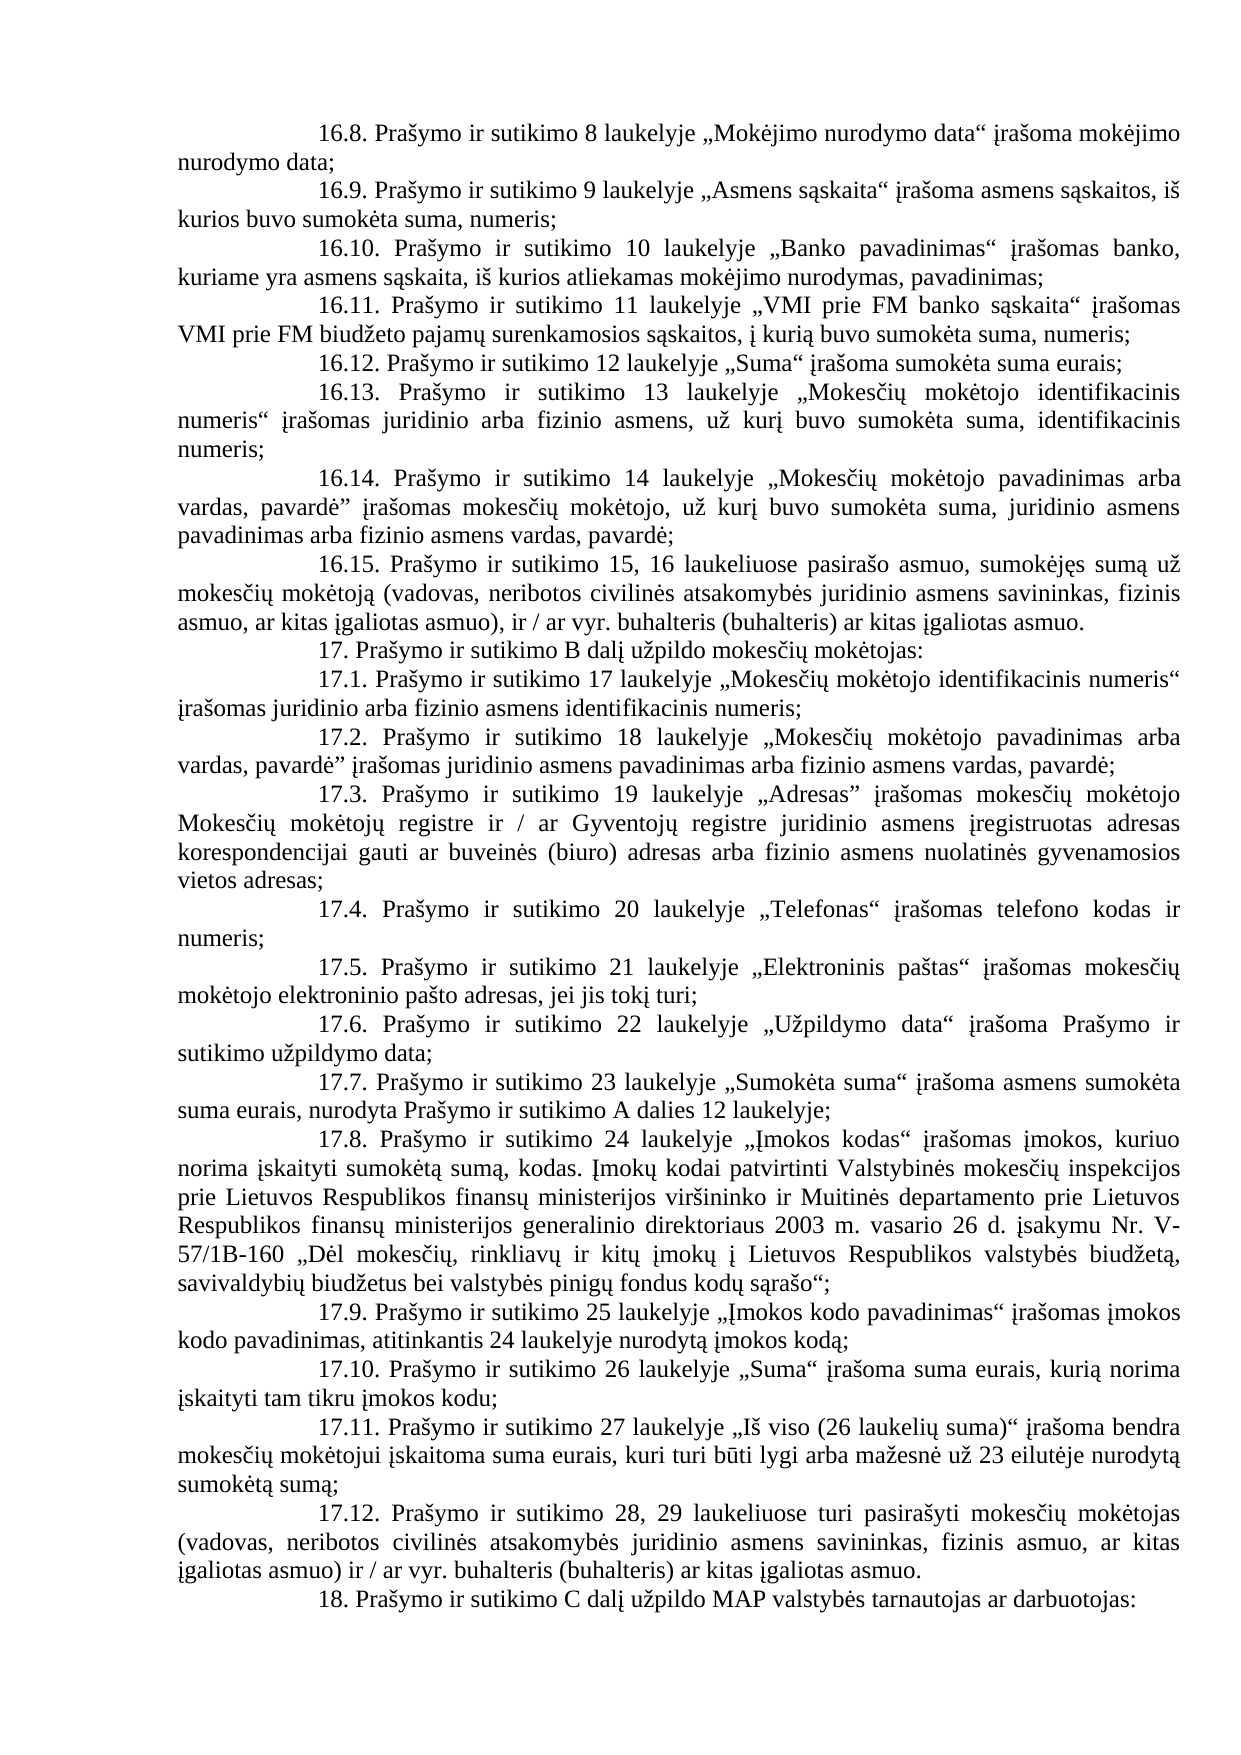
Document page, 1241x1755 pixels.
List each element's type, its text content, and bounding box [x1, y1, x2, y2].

text 18. Prašymo ir sutikimo C dalį užpildo MAP valstybės tarnautojas ar darbuotojas: [177, 1584, 1181, 1613]
text 17.8. Prašymo ir sutikimo 24 laukelyje „Įmokos kodas“ įrašomas įmokos, kuriuo norima įskaityti sumokėtą sumą, kodas. Įmokų kodai patvirtinti Valstybinės mokesčių inspekcijos prie Lietuvos Respublikos finansų ministerijos viršininko ir Muitinės departamento prie Lietuvos Respublikos finansų ministerijos generalinio direktoriaus 2003 m. vasario 26 d. įsakymu Nr. V-57/1B-160 „Dėl mokesčių, rinkliavų ir kitų įmokų į Lietuvos Respublikos valstybės biudžetą, savivaldybių biudžetus bei valstybės pinigų fondus kodų sąrašo“; [177, 1124, 1181, 1297]
text 17.5. Prašymo ir sutikimo 21 laukelyje „Elektroninis paštas“ įrašomas mokesčių mokėtojo elektroninio pašto adresas, jei jis tokį turi; [177, 952, 1181, 1009]
text 17.3. Prašymo ir sutikimo 19 laukelyje „Adresas” įrašomas mokesčių mokėtojo Mokesčių mokėtojų registre ir / ar Gyventojų registre juridinio asmens įregistruotas adresas korespondencijai gauti ar buveinės (biuro) adresas arba fizinio asmens nuolatinės gyvenamosios vietos adresas; [177, 779, 1181, 894]
text 17.9. Prašymo ir sutikimo 25 laukelyje „Įmokos kodo pavadinimas“ įrašomas įmokos kodo pavadinimas, atitinkantis 24 laukelyje nurodytą įmokos kodą; [177, 1297, 1181, 1354]
text 16.9. Prašymo ir sutikimo 9 laukelyje „Asmens sąskaita“ įrašoma asmens sąskaitos, iš kurios buvo sumokėta suma, numeris; [177, 176, 1181, 233]
text 17.1. Prašymo ir sutikimo 17 laukelyje „Mokesčių mokėtojo identifikacinis numeris“ įrašomas juridinio arba fizinio asmens identifikacinis numeris; [177, 664, 1181, 722]
text 16.10. Prašymo ir sutikimo 10 laukelyje „Banko pavadinimas“ įrašomas banko, kuriame yra asmens sąskaita, iš kurios atliekamas mokėjimo nurodymas, pavadinimas; [177, 233, 1181, 291]
text 17.10. Prašymo ir sutikimo 26 laukelyje „Suma“ įrašoma suma eurais, kurią norima įskaityti tam tikru įmokos kodu; [177, 1354, 1181, 1412]
text 16.15. Prašymo ir sutikimo 15, 16 laukeliuose pasirašo asmuo, sumokėjęs sumą už mokesčių mokėtoją (vadovas, neribotos civilinės atsakomybės juridinio asmens savininkas, fizinis asmuo, ar kitas įgaliotas asmuo), ir / ar vyr. buhalteris (buhalteris) ar kitas įgaliotas asmuo. [177, 549, 1181, 636]
text 17.7. Prašymo ir sutikimo 23 laukelyje „Sumokėta suma“ įrašoma asmens sumokėta suma eurais, nurodyta Prašymo ir sutikimo A dalies 12 laukelyje; [177, 1067, 1181, 1124]
text 16.13. Prašymo ir sutikimo 13 laukelyje „Mokesčių mokėtojo identifikacinis numeris“ įrašomas juridinio arba fizinio asmens, už kurį buvo sumokėta suma, identifikacinis numeris; [177, 377, 1181, 463]
text 17. Prašymo ir sutikimo B dalį užpildo mokesčių mokėtojas: [177, 636, 1181, 664]
text 16.12. Prašymo ir sutikimo 12 laukelyje „Suma“ įrašoma sumokėta suma eurais; [177, 348, 1181, 377]
text 16.14. Prašymo ir sutikimo 14 laukelyje „Mokesčių mokėtojo pavadinimas arba vardas, pavardė” įrašomas mokesčių mokėtojo, už kurį buvo sumokėta suma, juridinio asmens pavadinimas arba fizinio asmens vardas, pavardė; [177, 463, 1181, 549]
text 16.11. Prašymo ir sutikimo 11 laukelyje „VMI prie FM banko sąskaita“ įrašomas VMI prie FM biudžeto pajamų surenkamosios sąskaitos, į kurią buvo sumokėta suma, numeris; [177, 291, 1181, 348]
text 16.8. Prašymo ir sutikimo 8 laukelyje „Mokėjimo nurodymo data“ įrašoma mokėjimo nurodymo data; [177, 118, 1181, 176]
text 17.6. Prašymo ir sutikimo 22 laukelyje „Užpildymo data“ įrašoma Prašymo ir sutikimo užpildymo data; [177, 1009, 1181, 1067]
text 17.12. Prašymo ir sutikimo 28, 29 laukeliuose turi pasirašyti mokesčių mokėtojas (vadovas, neribotos civilinės atsakomybės juridinio asmens savininkas, fizinis asmuo, ar kitas įgaliotas asmuo) ir / ar vyr. buhalteris (buhalteris) ar kitas įgaliotas asmuo. [177, 1498, 1181, 1584]
text 17.11. Prašymo ir sutikimo 27 laukelyje „Iš viso (26 laukelių suma)“ įrašoma bendra mokesčių mokėtojui įskaitoma suma eurais, kuri turi būti lygi arba mažesnė už 23 eilutėje nurodytą sumokėtą sumą; [177, 1412, 1181, 1498]
text 17.2. Prašymo ir sutikimo 18 laukelyje „Mokesčių mokėtojo pavadinimas arba vardas, pavardė” įrašomas juridinio asmens pavadinimas arba fizinio asmens vardas, pavardė; [177, 722, 1181, 779]
text 17.4. Prašymo ir sutikimo 20 laukelyje „Telefonas“ įrašomas telefono kodas ir numeris; [177, 894, 1181, 952]
